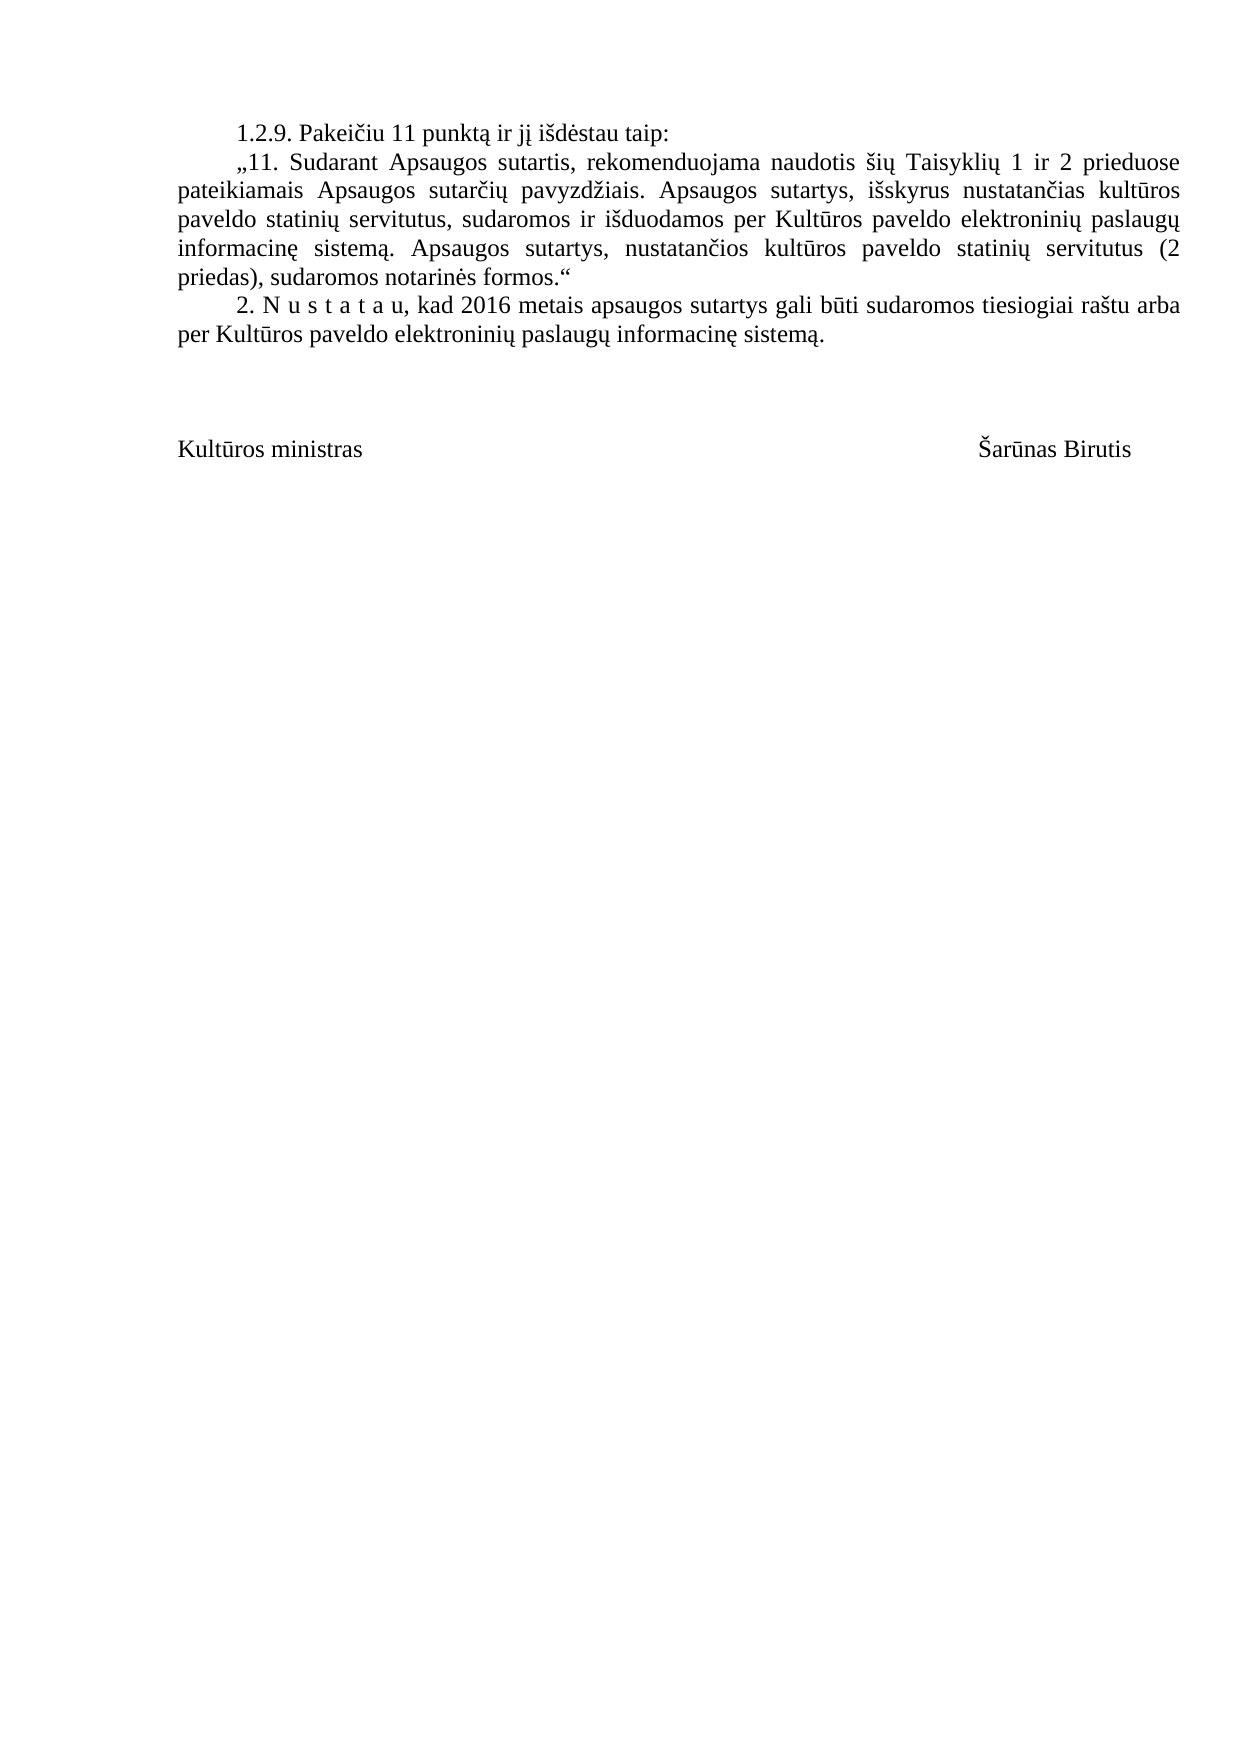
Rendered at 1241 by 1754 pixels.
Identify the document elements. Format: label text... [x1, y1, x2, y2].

text „11. Sudarant Apsaugos sutartis, rekomenduojama naudotis šių Taisyklių 1 ir 2 prieduose pateikiamais Apsaugos sutarčių pavyzdžiais. Apsaugos sutartys, išskyrus nustatančias kultūros paveldo statinių servitutus, sudaromos ir išduodamos per Kultūros paveldo elektroninių paslaugų informacinę sistemą. Apsaugos sutartys, nustatančios kultūros paveldo statinių servitutus (2 priedas), sudaromos notarinės formos.“ [177, 147, 1181, 291]
text Kultūros ministras Šarūnas Birutis [177, 434, 1181, 463]
text 2. N u s t a t a u, kad 2016 metais apsaugos sutartys gali būti sudaromos tiesiogiai raštu arba per Kultūros paveldo elektroninių paslaugų informacinę sistemą. [177, 291, 1181, 348]
text 1.2.9. Pakeičiu 11 punktą ir jį išdėstau taip: [177, 118, 1181, 147]
